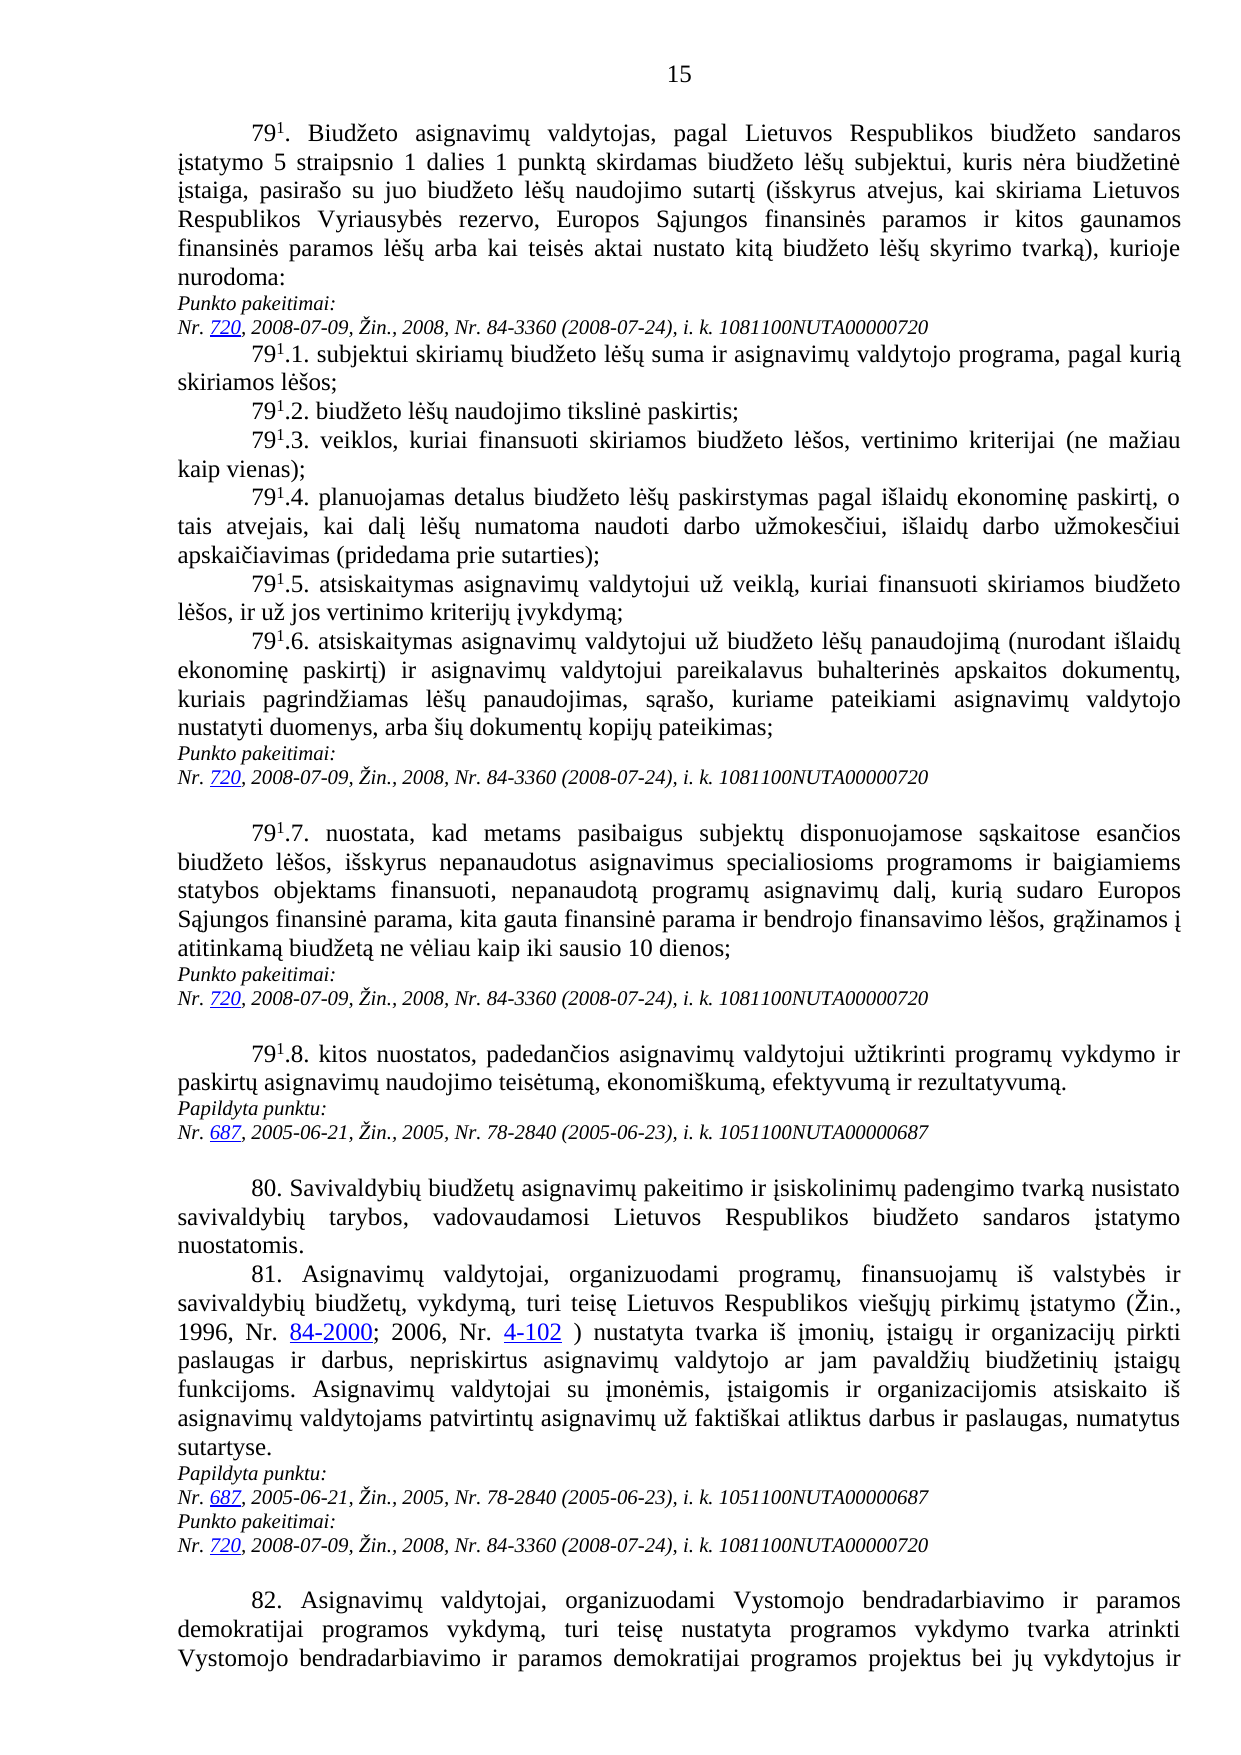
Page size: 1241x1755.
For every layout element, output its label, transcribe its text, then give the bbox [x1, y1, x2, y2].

text 791.1. subjektui skiriamų biudžeto lėšų suma ir asignavimų valdytojo programa, pagal kurią skiriamos lėšos; [177, 339, 1181, 396]
text Nr. 687, 2005-06-21, Žin., 2005, Nr. 78-2840 (2005-06-23), i. k. 1051100NUTA00000687 [177, 1485, 1181, 1509]
text Punkto pakeitimai: [177, 1509, 1181, 1533]
text 80. Savivaldybių biudžetų asignavimų pakeitimo ir įsiskolinimų padengimo tvarką nusistato savivaldybių tarybos, vadovaudamosi Lietuvos Respublikos biudžeto sandaros įstatymo nuostatomis. [177, 1173, 1181, 1259]
text 791.7. nuostata, kad metams pasibaigus subjektų disponuojamose sąskaitose esančios biudžeto lėšos, išskyrus nepanaudotus asignavimus specialiosioms programoms ir baigiamiems statybos objektams finansuoti, nepanaudotą programų asignavimų dalį, kurią sudaro Europos Sąjungos finansinė parama, kita gauta finansinė parama ir bendrojo finansavimo lėšos, grąžinamos į atitinkamą biudžetą ne vėliau kaip iki sausio 10 dienos; [177, 818, 1181, 962]
text 81. Asignavimų valdytojai, organizuodami programų, finansuojamų iš valstybės ir savivaldybių biudžetų, vykdymą, turi teisę Lietuvos Respublikos viešųjų pirkimų įstatymo (Žin., 1996, Nr. 84-2000; 2006, Nr. 4-102 ) nustatyta tvarka iš įmonių, įstaigų ir organizacijų pirkti paslaugas ir darbus, nepriskirtus asignavimų valdytojo ar jam pavaldžių biudžetinių įstaigų funkcijoms. Asignavimų valdytojai su įmonėmis, įstaigomis ir organizacijomis atsiskaito iš asignavimų valdytojams patvirtintų asignavimų už faktiškai atliktus darbus ir paslaugas, numatytus sutartyse. [177, 1259, 1181, 1461]
text 791.8. kitos nuostatos, padedančios asignavimų valdytojui užtikrinti programų vykdymo ir paskirtų asignavimų naudojimo teisėtumą, ekonomiškumą, efektyvumą ir rezultatyvumą. [177, 1039, 1181, 1096]
text Nr. 720, 2008-07-09, Žin., 2008, Nr. 84-3360 (2008-07-24), i. k. 1081100NUTA00000720 [177, 765, 1181, 789]
text Nr. 720, 2008-07-09, Žin., 2008, Nr. 84-3360 (2008-07-24), i. k. 1081100NUTA00000720 [177, 1533, 1181, 1557]
text 791.2. biudžeto lėšų naudojimo tikslinė paskirtis; [177, 396, 1181, 425]
text 791.6. atsiskaitymas asignavimų valdytojui už biudžeto lėšų panaudojimą (nurodant išlaidų ekonominę paskirtį) ir asignavimų valdytojui pareikalavus buhalterinės apskaitos dokumentų, kuriais pagrindžiamas lėšų panaudojimas, sąrašo, kuriame pateikiami asignavimų valdytojo nustatyti duomenys, arba šių dokumentų kopijų pateikimas; [177, 626, 1181, 741]
text Punkto pakeitimai: [177, 291, 1181, 315]
text Punkto pakeitimai: [177, 962, 1181, 986]
text Papildyta punktu: [177, 1461, 1181, 1485]
text 791.5. atsiskaitymas asignavimų valdytojui už veiklą, kuriai finansuoti skiriamos biudžeto lėšos, ir už jos vertinimo kriterijų įvykdymą; [177, 569, 1181, 626]
text 82. Asignavimų valdytojai, organizuodami Vystomojo bendradarbiavimo ir paramos demokratijai programos vykdymą, turi teisę nustatyta programos vykdymo tvarka atrinkti Vystomojo bendradarbiavimo ir paramos demokratijai programos projektus bei jų vykdytojus ir [177, 1586, 1181, 1672]
text Papildyta punktu: [177, 1096, 1181, 1120]
text Nr. 720, 2008-07-09, Žin., 2008, Nr. 84-3360 (2008-07-24), i. k. 1081100NUTA00000720 [177, 986, 1181, 1010]
text 791.3. veiklos, kuriai finansuoti skiriamos biudžeto lėšos, vertinimo kriterijai (ne mažiau kaip vienas); [177, 425, 1181, 482]
text Nr. 687, 2005-06-21, Žin., 2005, Nr. 78-2840 (2005-06-23), i. k. 1051100NUTA00000687 [177, 1120, 1181, 1144]
text Nr. 720, 2008-07-09, Žin., 2008, Nr. 84-3360 (2008-07-24), i. k. 1081100NUTA00000720 [177, 315, 1181, 339]
text 791. Biudžeto asignavimų valdytojas, pagal Lietuvos Respublikos biudžeto sandaros įstatymo 5 straipsnio 1 dalies 1 punktą skirdamas biudžeto lėšų subjektui, kuris nėra biudžetinė įstaiga, pasirašo su juo biudžeto lėšų naudojimo sutartį (išskyrus atvejus, kai skiriama Lietuvos Respublikos Vyriausybės rezervo, Europos Sąjungos finansinės paramos ir kitos gaunamos finansinės paramos lėšų arba kai teisės aktai nustato kitą biudžeto lėšų skyrimo tvarką), kurioje nurodoma: [177, 118, 1181, 291]
text 791.4. planuojamas detalus biudžeto lėšų paskirstymas pagal išlaidų ekonominę paskirtį, o tais atvejais, kai dalį lėšų numatoma naudoti darbo užmokesčiui, išlaidų darbo užmokesčiui apskaičiavimas (pridedama prie sutarties); [177, 482, 1181, 569]
text Punkto pakeitimai: [177, 741, 1181, 765]
